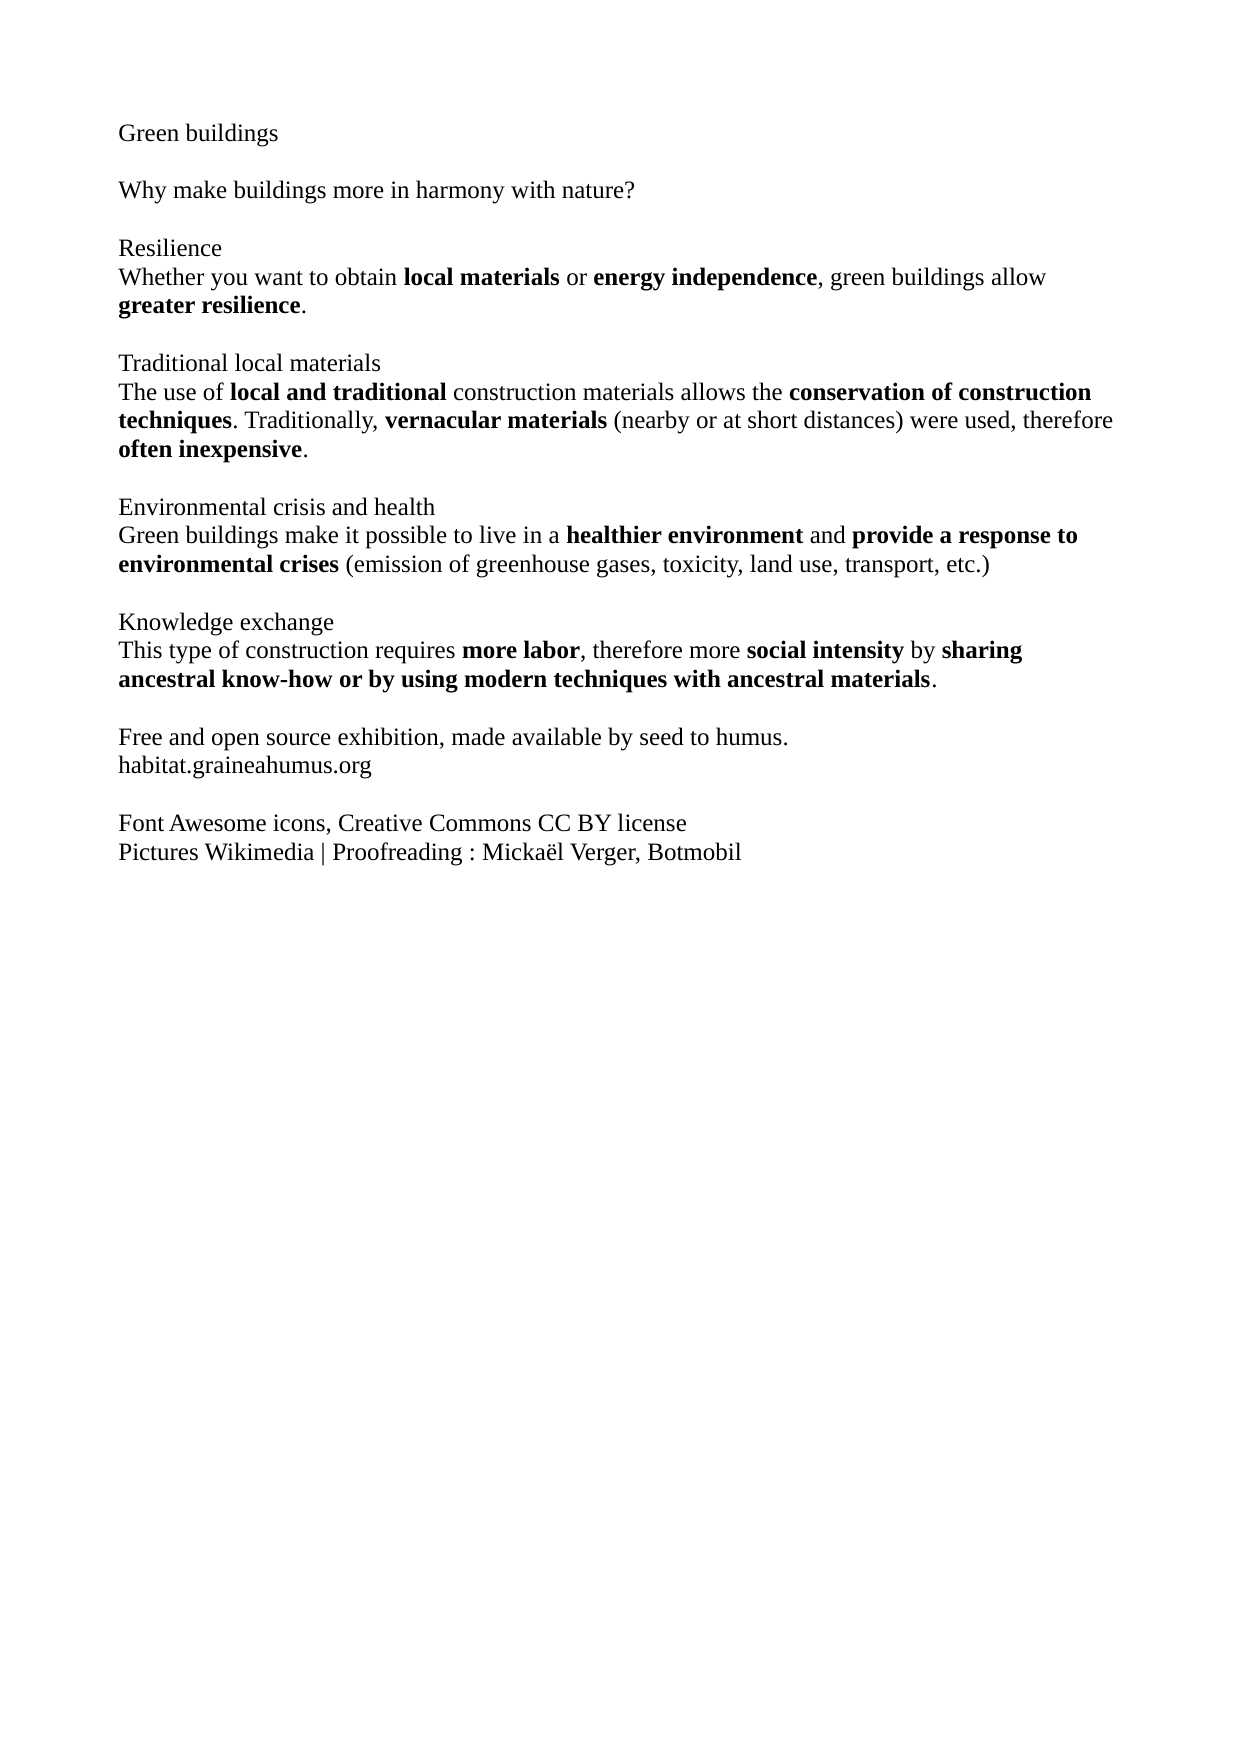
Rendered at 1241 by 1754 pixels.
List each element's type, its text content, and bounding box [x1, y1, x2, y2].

text This type of construction requires more labor, therefore more social intensity by sharing ancestral know-how or by using modern techniques with ancestral materials. [118, 636, 1122, 693]
text Free and open source exhibition, made available by seed to humus. [118, 722, 1122, 751]
text The use of local and traditional construction materials allows the conservation of construction techniques. Traditionally, vernacular materials (nearby or at short distances) were used, therefore often inexpensive. [118, 377, 1122, 463]
text Resilience [118, 233, 1122, 262]
text Green buildings [118, 118, 1122, 147]
text Whether you want to obtain local materials or energy independence, green buildings allow greater resilience. [118, 262, 1122, 319]
text Green buildings make it possible to live in a healthier environment and provide a response to environmental crises (emission of greenhouse gases, toxicity, land use, transport, etc.) [118, 521, 1122, 578]
text Traditional local materials [118, 348, 1122, 377]
text Font Awesome icons, Creative Commons CC BY license [118, 808, 1122, 837]
text habitat.graineahumus.org [118, 751, 1122, 779]
text Why make buildings more in harmony with nature? [118, 176, 1122, 204]
text Environmental crisis and health [118, 492, 1122, 521]
text Knowledge exchange [118, 607, 1122, 636]
text Pictures Wikimedia | Proofreading : Mickaël Verger, Botmobil [118, 837, 1122, 866]
